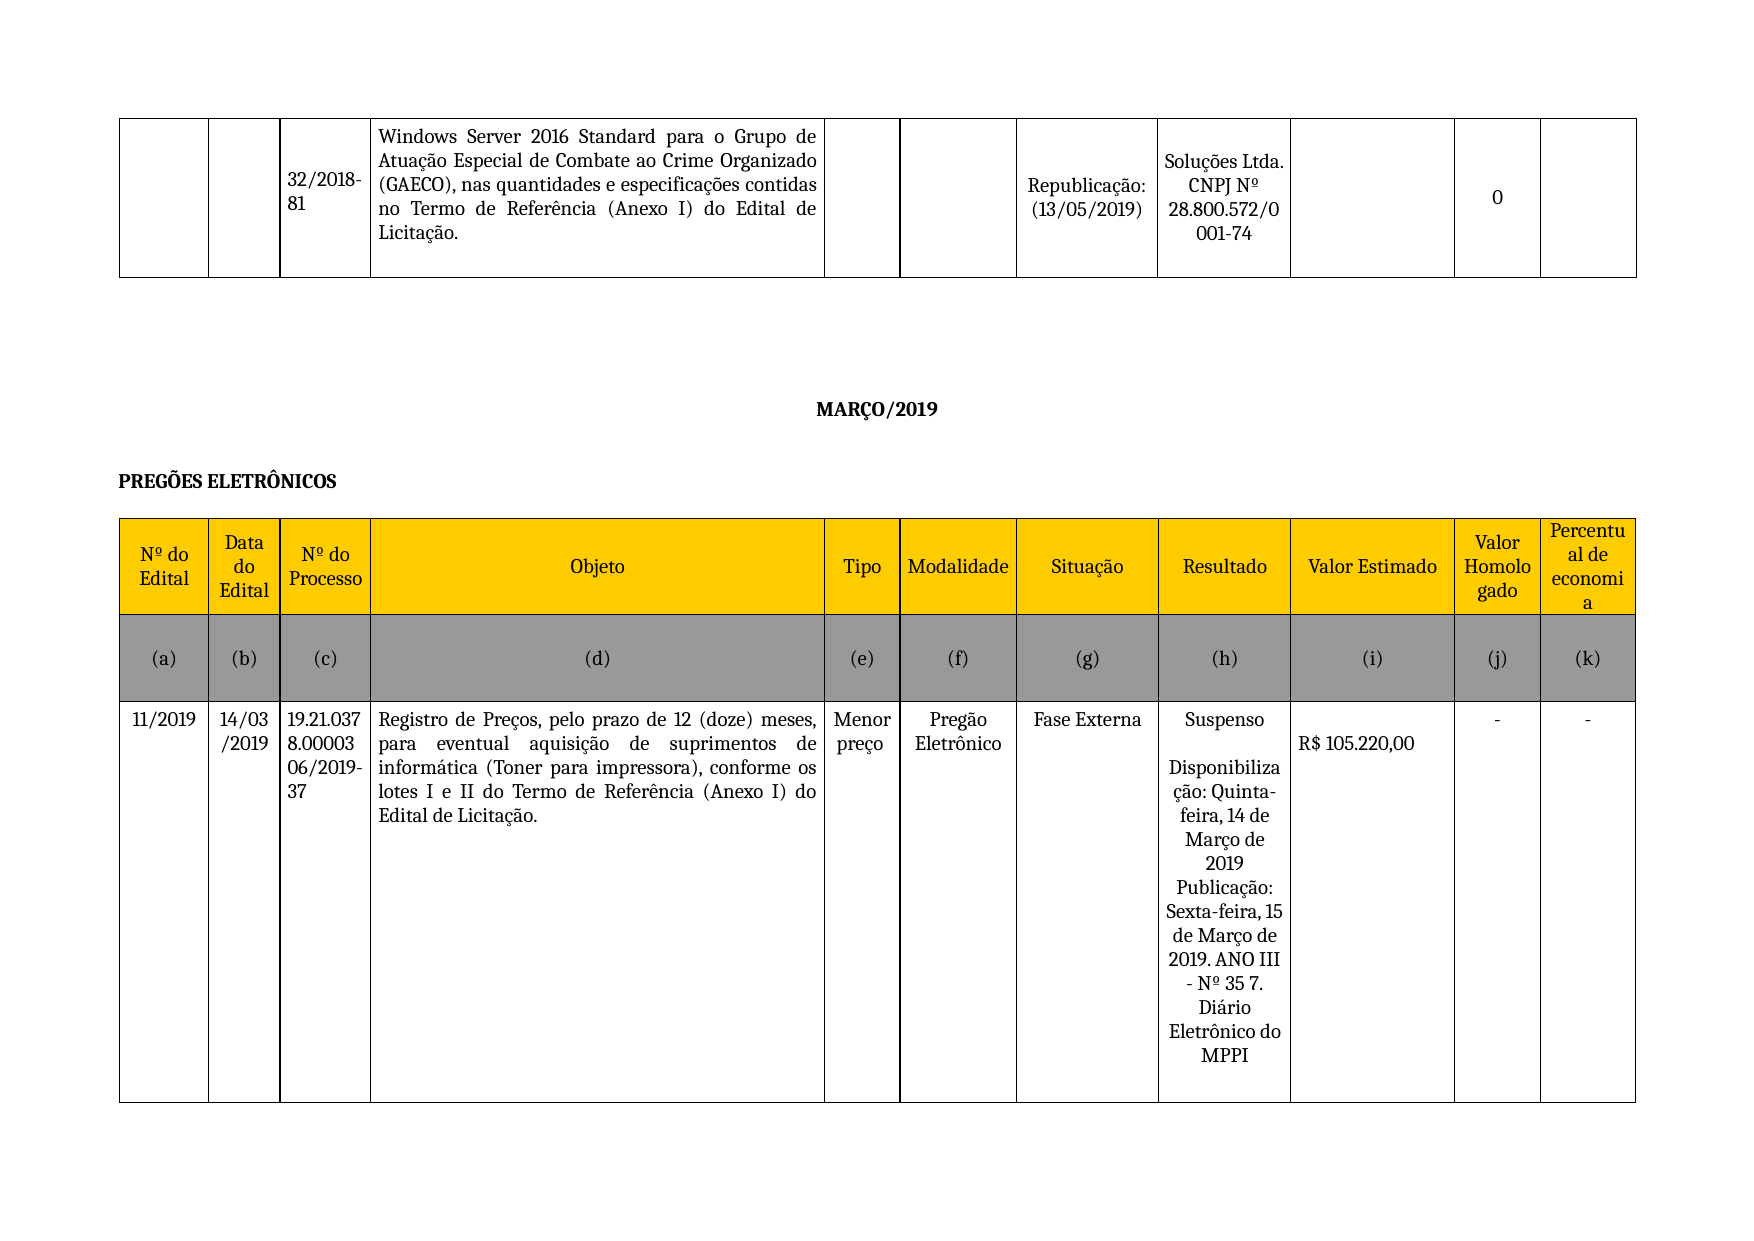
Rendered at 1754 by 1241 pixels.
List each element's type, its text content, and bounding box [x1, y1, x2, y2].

table_header Nº do Edital [120, 519, 208, 614]
table_header Nº do Processo [281, 519, 370, 614]
table_cell [1541, 119, 1636, 277]
table_header Objeto [371, 519, 824, 614]
table_header Resultado [1159, 519, 1290, 614]
table_cell 32/2018-81 [281, 119, 370, 277]
table_header Data do Edital [209, 519, 279, 614]
table_cell (j) [1455, 615, 1540, 701]
table_header Modalidade [901, 519, 1016, 614]
table_cell (b) [209, 615, 279, 701]
table_cell Suspenso Disponibilização: Quinta-feira, 14 de Março de 2019 Publicação: Sexta-feira, 15 de Março de 2019. ANO III - Nº 35 7. Diário Eletrônico do MPPI [1159, 702, 1290, 1102]
table_cell [825, 119, 899, 277]
table_cell Menor preço [825, 702, 899, 1102]
table_cell (a) [120, 615, 208, 701]
table_cell (c) [281, 615, 370, 701]
table_cell 19.21.0378.0000306/2019-37 [281, 702, 370, 1102]
table_cell - [1455, 702, 1540, 1102]
table_cell (f) [901, 615, 1016, 701]
table_header Percentual de economia [1541, 519, 1635, 614]
table_cell 11/2019 [120, 702, 208, 1102]
table_cell Republicação: (13/05/2019) [1017, 119, 1157, 277]
table_cell Fase Externa [1017, 702, 1158, 1102]
table_cell 0 [1455, 119, 1540, 277]
table_cell [209, 119, 279, 277]
table_header Valor Estimado [1291, 519, 1454, 614]
table_cell (e) [825, 615, 899, 701]
table_cell (h) [1159, 615, 1290, 701]
table_cell (i) [1291, 615, 1454, 701]
table_cell Pregão Eletrônico [901, 702, 1016, 1102]
table_cell Soluções Ltda. CNPJ Nº 28.800.572/0001-74 [1158, 119, 1290, 277]
table_header Valor Homologado [1455, 519, 1540, 614]
table_cell R$ 105.220,00 [1291, 702, 1454, 1102]
table_cell 14/03/2019 [209, 702, 279, 1102]
text PREGÕES ELETRÔNICOS [118, 469, 1636, 493]
table_cell [901, 119, 1016, 277]
table_cell (d) [371, 615, 824, 701]
table_cell [120, 119, 208, 277]
text MARÇO/2019 [118, 398, 1636, 422]
table_cell (g) [1017, 615, 1158, 701]
table_cell [1291, 119, 1454, 277]
table_header Situação [1017, 519, 1158, 614]
table_header Tipo [825, 519, 899, 614]
table_cell - [1541, 702, 1635, 1102]
table_cell Windows Server 2016 Standard para o Grupo de Atuação Especial de Combate ao Crime Organizado (GAECO), nas quantidades e especificações contidas no Termo de Referência (Anexo I) do Edital de Licitação. [371, 119, 824, 277]
table_cell (k) [1541, 615, 1635, 701]
table_cell Registro de Preços, pelo prazo de 12 (doze) meses, para eventual aquisição de suprimentos de informática (Toner para impressora), conforme os lotes I e II do Termo de Referência (Anexo I) do Edital de Licitação. [371, 702, 824, 1102]
